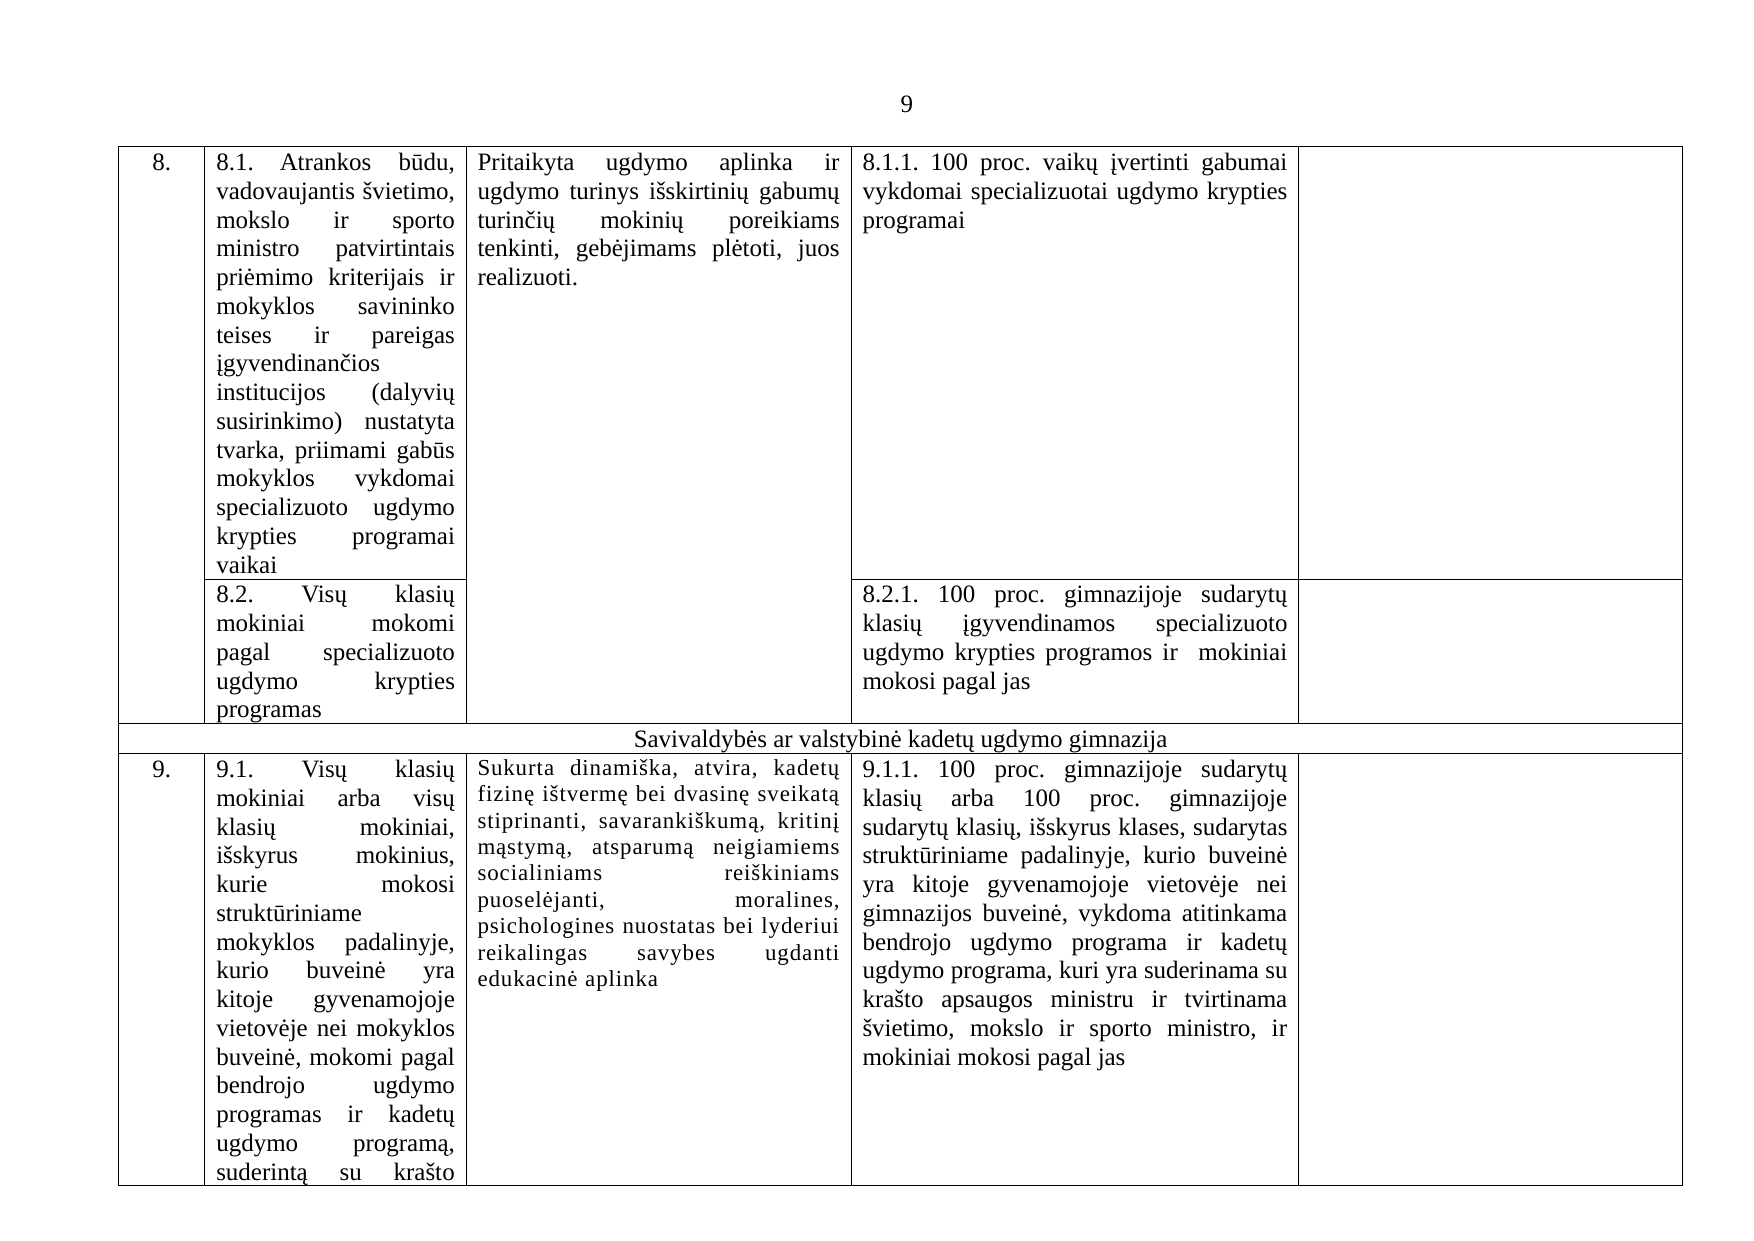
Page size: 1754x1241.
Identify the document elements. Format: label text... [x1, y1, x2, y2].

table_cell 9. [119, 754, 204, 1185]
table_cell Sukurta dinamiška, atvira, kadetų fizinę ištvermę bei dvasinę sveikatą stiprinanti, savarankiškumą, kritinį mąstymą, atsparumą neigiamiems socialiniams reiškiniams puoselėjanti, moralines, psichologines nuostatas bei lyderiui reikalingas savybes ugdanti edukacinė aplinka [467, 754, 851, 1185]
table_cell Savivaldybės ar valstybinė kadetų ugdymo gimnazija [119, 724, 1682, 753]
table_cell [1299, 147, 1682, 578]
table_cell 9.1.1. 100 proc. gimnazijoje sudarytų klasių arba 100 proc. gimnazijoje sudarytų klasių, išskyrus klases, sudarytas struktūriniame padalinyje, kurio buveinė yra kitoje gyvenamojoje vietovėje nei gimnazijos buveinė, vykdoma atitinkama bendrojo ugdymo programa ir kadetų ugdymo programa, kuri yra suderinama su krašto apsaugos ministru ir tvirtinama švietimo, mokslo ir sporto ministro, ir mokiniai mokosi pagal jas [852, 754, 1298, 1185]
table_cell 8.2. Visų klasių mokiniai mokomi pagal specializuoto ugdymo krypties programas [205, 580, 466, 723]
table_cell [1299, 754, 1682, 1185]
table_cell [1299, 580, 1682, 723]
table_cell 8.1.1. 100 proc. vaikų įvertinti gabumai vykdomai specializuotai ugdymo krypties programai [852, 147, 1298, 578]
table_cell Pritaikyta ugdymo aplinka ir ugdymo turinys išskirtinių gabumų turinčių mokinių poreikiams tenkinti, gebėjimams plėtoti, juos realizuoti. [467, 147, 851, 723]
table_cell 8. [119, 147, 204, 723]
table_cell 9.1. Visų klasių mokiniai arba visų klasių mokiniai, išskyrus mokinius, kurie mokosi struktūriniame mokyklos padalinyje, kurio buveinė yra kitoje gyvenamojoje vietovėje nei mokyklos buveinė, mokomi pagal bendrojo ugdymo programas ir kadetų ugdymo programą, suderintą su krašto [205, 754, 466, 1185]
table_cell 8.1. Atrankos būdu, vadovaujantis švietimo, mokslo ir sporto ministro patvirtintais priėmimo kriterijais ir mokyklos savininko teises ir pareigas įgyvendinančios institucijos (dalyvių susirinkimo) nustatyta tvarka, priimami gabūs mokyklos vykdomai specializuoto ugdymo krypties programai vaikai [205, 147, 466, 578]
table_cell 8.2.1. 100 proc. gimnazijoje sudarytų klasių įgyvendinamos specializuoto ugdymo krypties programos ir mokiniai mokosi pagal jas [852, 580, 1298, 723]
